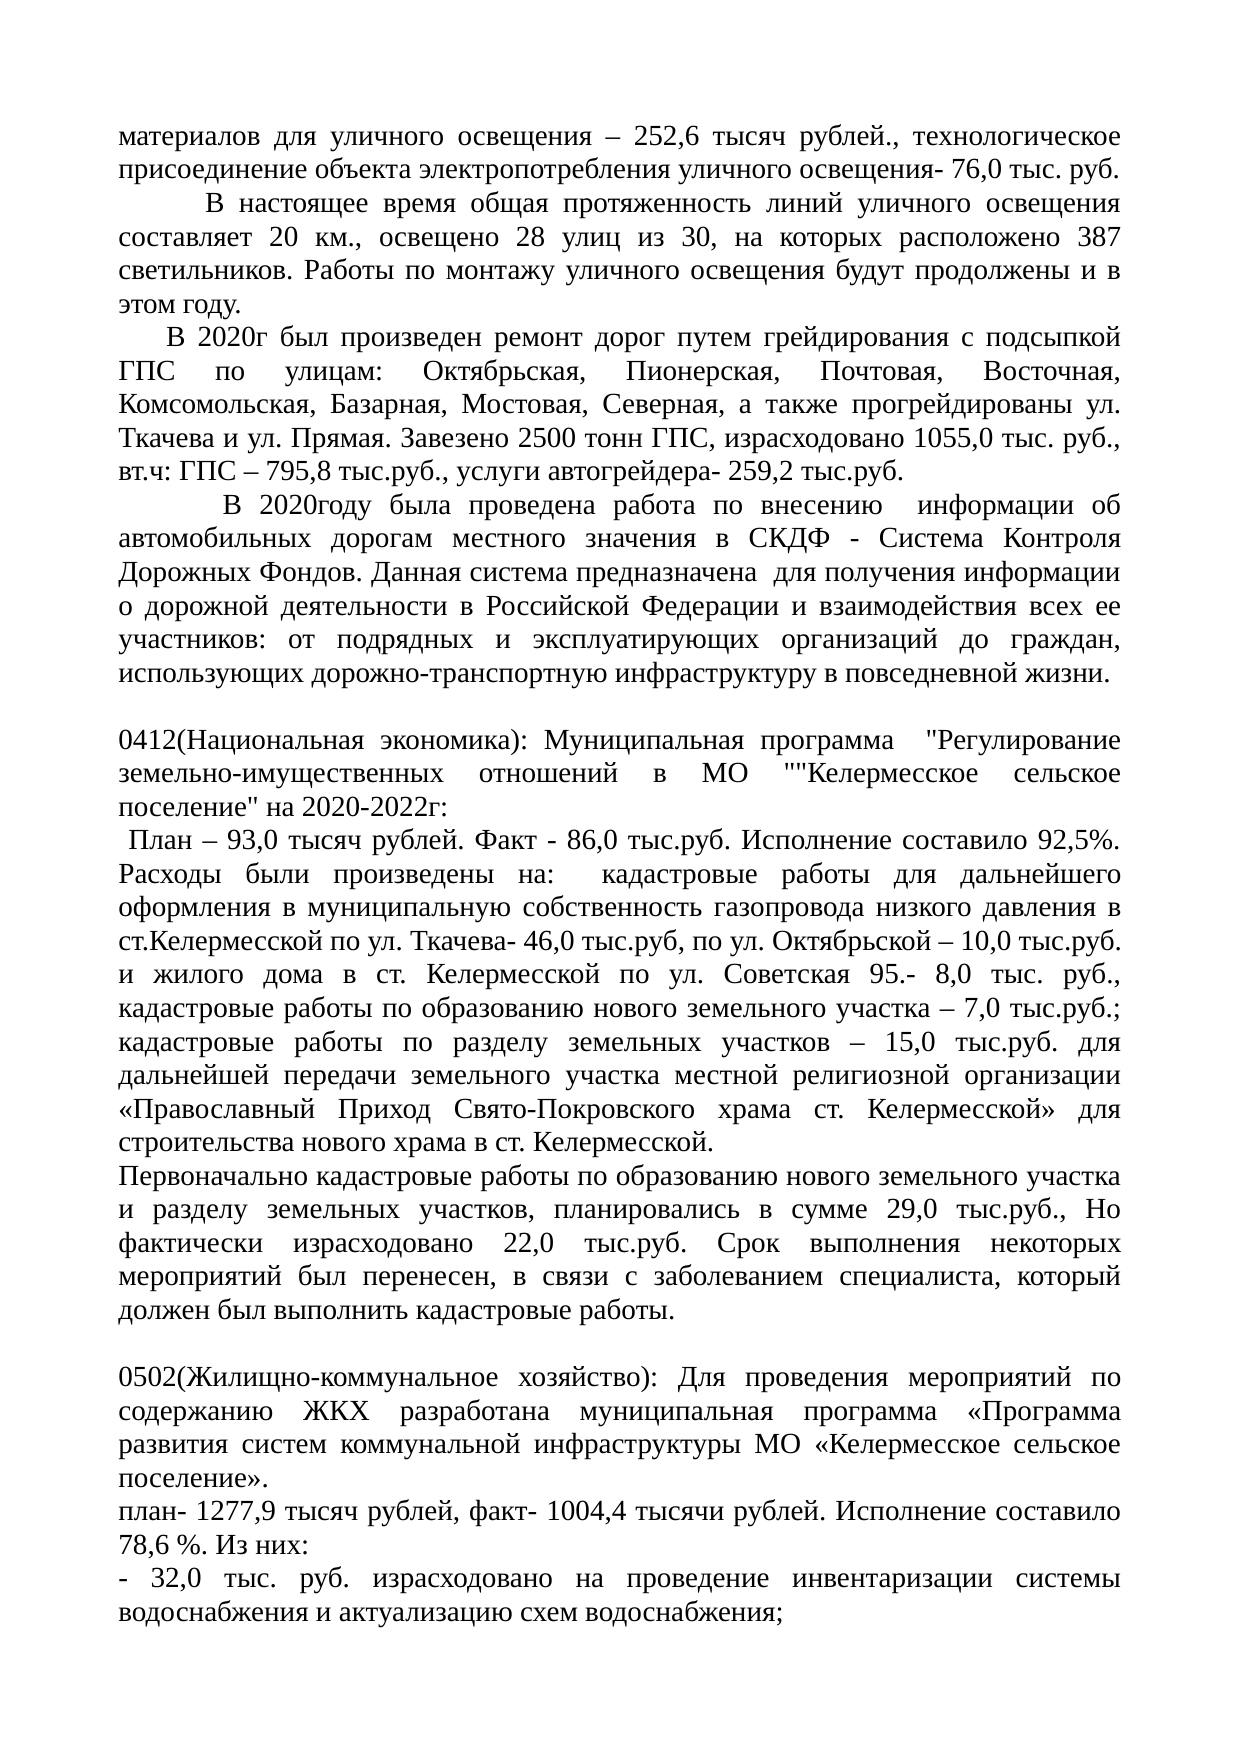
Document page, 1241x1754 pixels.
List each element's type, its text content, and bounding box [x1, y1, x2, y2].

text план- 1277,9 тысяч рублей, факт- 1004,4 тысячи рублей. Исполнение составило 78,6 %. Из них: [118, 1493, 1122, 1560]
text План – 93,0 тысяч рублей. Факт - 86,0 тыс.руб. Исполнение составило 92,5%. Расходы были произведены на: кадастровые работы для дальнейшего оформления в муниципальную собственность газопровода низкого давления в ст.Келермесской по ул. Ткачева- 46,0 тыс.руб, по ул. Октябрьской – 10,0 тыс.руб. и жилого дома в ст. Келермесской по ул. Советская 95.- 8,0 тыс. руб., кадастровые работы по образованию нового земельного участка – 7,0 тыс.руб.; кадастровые работы по разделу земельных участков – 15,0 тыс.руб. для дальнейшей передачи земельного участка местной религиозной организации «Православный Приход Свято-Покровского храма ст. Келермесской» для строительства нового храма в ст. Келермесской. [118, 822, 1122, 1158]
text 0412(Национальная экономика): Муниципальная программа "Регулирование земельно-имущественных отношений в МО ""Келермесское сельское поселение" на 2020-2022г: [118, 722, 1122, 822]
text В настоящее время общая протяженность линий уличного освещения составляет 20 км., освещено 28 улиц из 30, на которых расположено 387 светильников. Работы по монтажу уличного освещения будут продолжены и в этом году. [118, 185, 1122, 319]
text В 2020году была проведена работа по внесению информации об автомобильных дорогам местного значения в СКДФ - Система Контроля Дорожных Фондов. Данная система предназначена для получения информации о дорожной деятельности в Российской Федерации и взаимодействия всех ее участников: от подрядных и эксплуатирующих организаций до граждан, использующих дорожно-транспортную инфраструктуру в повседневной жизни. [118, 487, 1122, 688]
text В 2020г был произведен ремонт дорог путем грейдирования с подсыпкой ГПС по улицам: Октябрьская, Пионерская, Почтовая, Восточная, Комсомольская, Базарная, Мостовая, Северная, а также прогрейдированы ул. Ткачева и ул. Прямая. Завезено 2500 тонн ГПС, израсходовано 1055,0 тыс. руб., вт.ч: ГПС – 795,8 тыс.руб., услуги автогрейдера- 259,2 тыс.руб. [118, 319, 1122, 487]
text материалов для уличного освещения – 252,6 тысяч рублей., технологическое присоединение объекта электропотребления уличного освещения- 76,0 тыс. руб. [118, 118, 1122, 185]
text 0502(Жилищно-коммунальное хозяйство): Для проведения мероприятий по содержанию ЖКХ разработана муниципальная программа «Программа развития систем коммунальной инфраструктуры МО «Келермесское сельское поселение». [118, 1359, 1122, 1493]
text - 32,0 тыс. руб. израсходовано на проведение инвентаризации системы водоснабжения и актуализацию схем водоснабжения; [118, 1560, 1122, 1627]
text Первоначально кадастровые работы по образованию нового земельного участка и разделу земельных участков, планировались в сумме 29,0 тыс.руб., Но фактически израсходовано 22,0 тыс.руб. Срок выполнения некоторых мероприятий был перенесен, в связи с заболеванием специалиста, который должен был выполнить кадастровые работы. [118, 1158, 1122, 1326]
